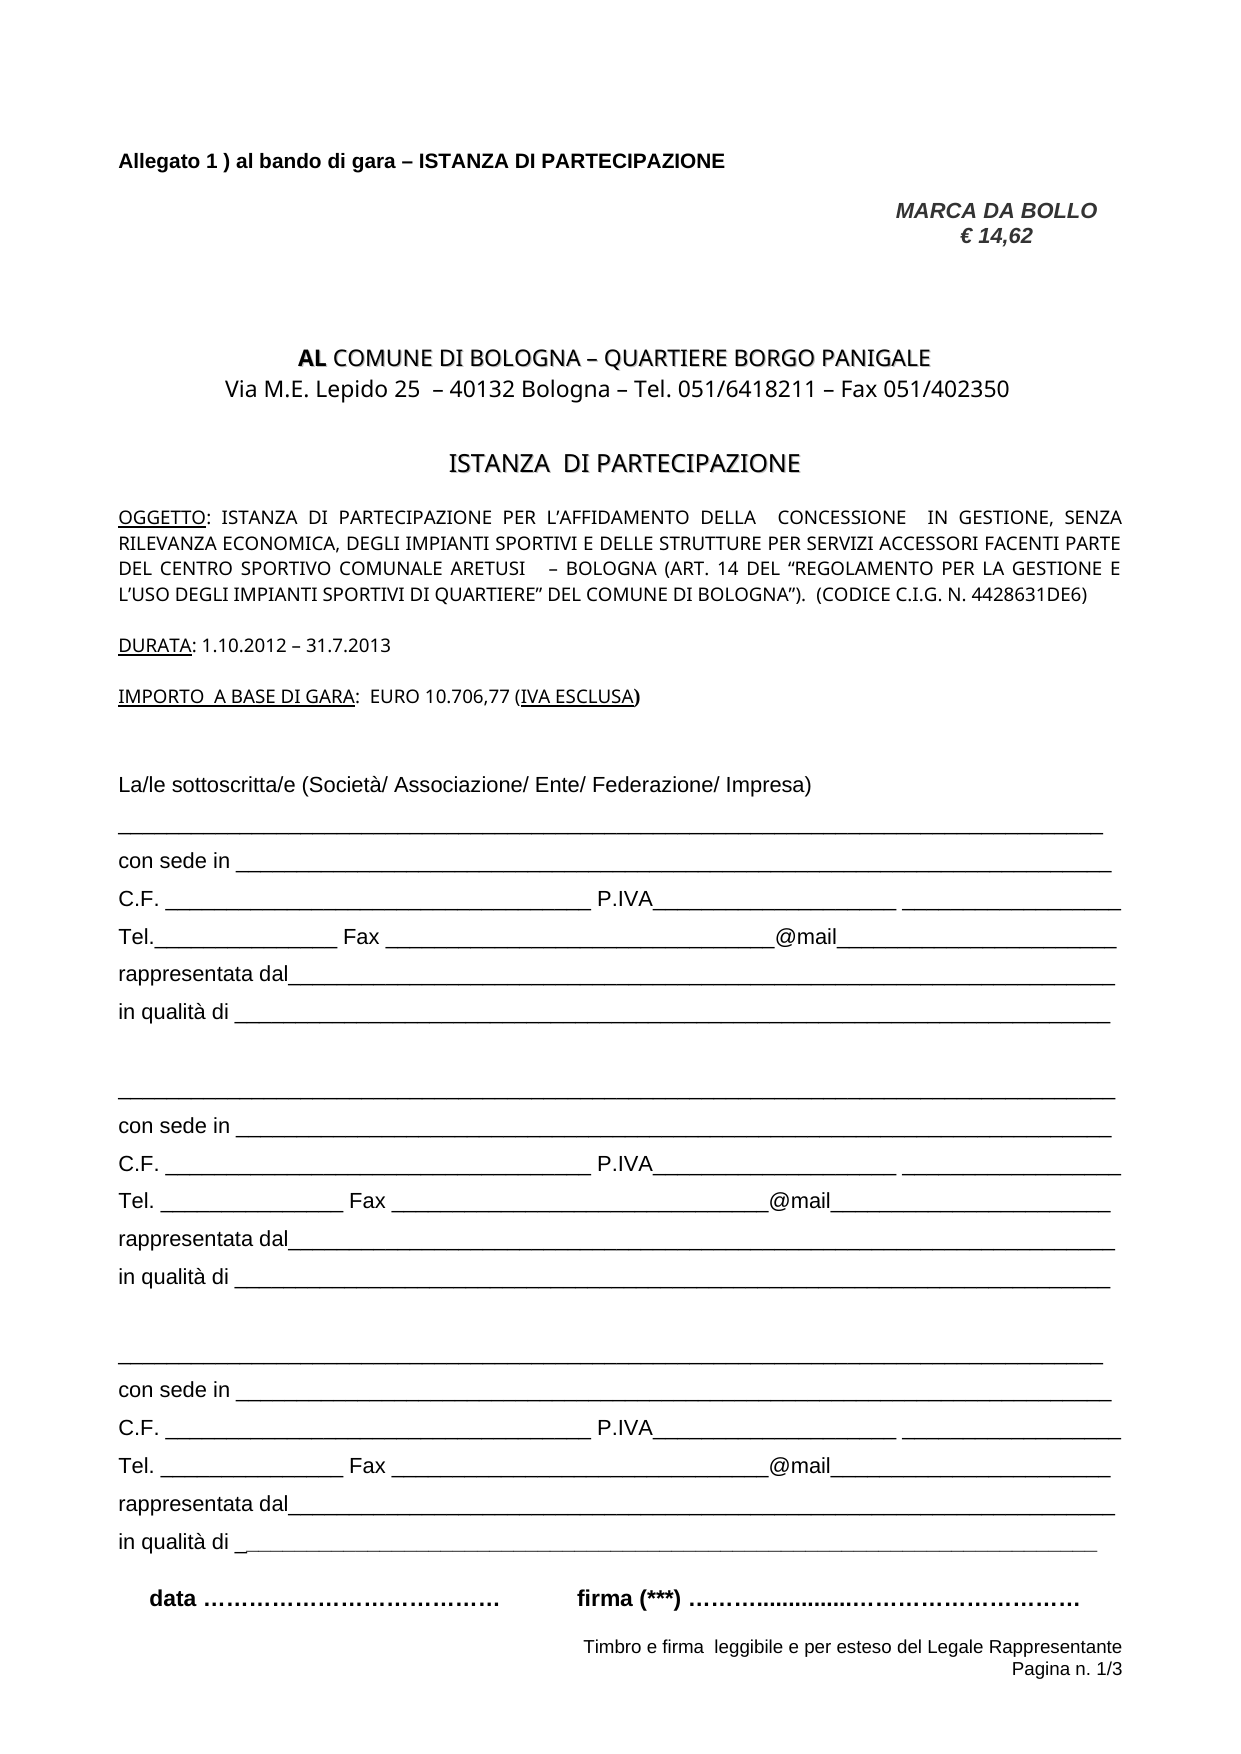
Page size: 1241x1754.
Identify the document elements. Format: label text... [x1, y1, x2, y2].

title Importo A BASE Di gara: EURO 10.706,77 (IVA ESCLUSA) [118, 683, 1122, 709]
text con sede in ________________________________________________________________________ [118, 1113, 1122, 1138]
title DURATA: 1.10.2012 – 31.7.2013 [118, 632, 1122, 658]
text C.F. ___________________________________ P.IVA____________________ __________________ [118, 1150, 1122, 1176]
text rappresentata dal____________________________________________________________________ [118, 961, 1122, 987]
text con sede in ________________________________________________________________________ [118, 1377, 1122, 1402]
text rappresentata dal____________________________________________________________________ [118, 1491, 1122, 1516]
text AL COMUNE DI BOLOGNA – QUARTIERE BORGO PANIGALE [118, 342, 1117, 373]
text MARCA DA BOLLO [873, 198, 1122, 223]
text C.F. ___________________________________ P.IVA____________________ __________________ [118, 1415, 1122, 1440]
title OGGETTO: ISTANZA DI PARTECIPAZIONE PER L’AFFIDAMENTO DELLA concessione IN gestione, SENZA RILEVANZA ECONOMICA, degli impianti sportivi e DELLE STRUTTURE PER servizi accessori facenti parte del Centro sportivo Comunale aretusi – Bologna (art. 14 del “regolamento per la gestione e l’uso degli impianti sportivi di quartiere” del comune di bologna”). (CODICE C.I.G. N. 4428631DE6) [118, 505, 1122, 607]
text Allegato 1 ) al bando di gara – ISTANZA DI PARTECIPAZIONE [118, 148, 1122, 173]
text in qualità di ________________________________________________________________________ [118, 1264, 1122, 1289]
text € 14,62 [873, 223, 1122, 248]
text con sede in ________________________________________________________________________ [118, 848, 1122, 873]
text Tel. _______________ Fax _______________________________@mail_______________________ [118, 1453, 1122, 1478]
text C.F. ___________________________________ P.IVA____________________ __________________ [118, 886, 1122, 911]
text Via M.E. Lepido 25 – 40132 Bologna – Tel. 051/6418211 – Fax 051/402350 [118, 373, 1117, 404]
text __________________________________________________________________________________ [118, 1075, 1122, 1100]
text ISTANZA DI PARTECIPAZIONE [133, 429, 1117, 479]
text Tel._______________ Fax ________________________________@mail_______________________ [118, 923, 1122, 949]
text _________________________________________________________________________________ [118, 810, 1122, 835]
text rappresentata dal____________________________________________________________________ [118, 1226, 1122, 1251]
text in qualità di _______________________________________________________________________ [118, 1528, 1122, 1554]
text Tel. _______________ Fax _______________________________@mail_______________________ [118, 1188, 1122, 1213]
text La/le sottoscritta/e (Società/ Associazione/ Ente/ Federazione/ Impresa) [118, 772, 1122, 797]
text in qualità di ________________________________________________________________________ [118, 999, 1122, 1024]
text _________________________________________________________________________________ [118, 1339, 1122, 1365]
